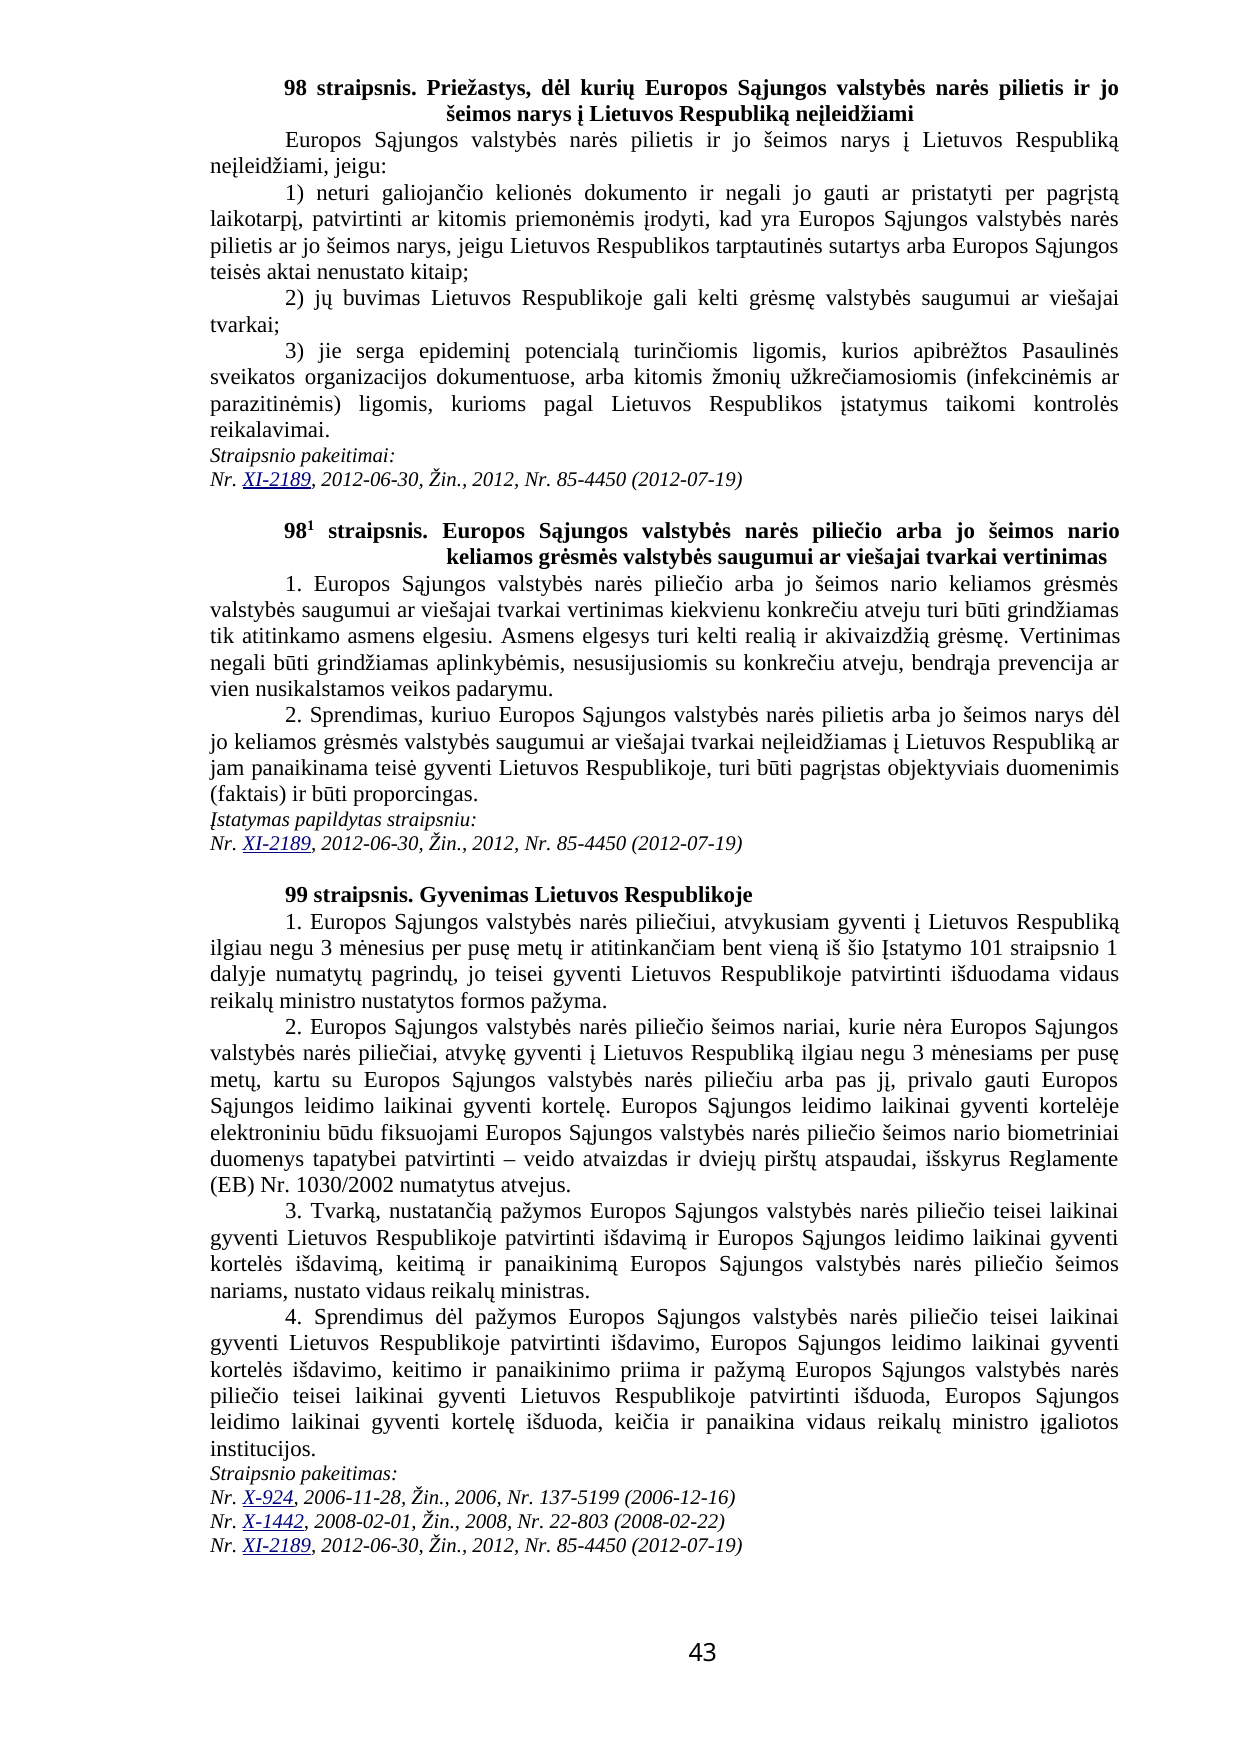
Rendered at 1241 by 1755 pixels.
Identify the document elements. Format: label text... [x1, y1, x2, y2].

text 1. Europos Sąjungos valstybės narės piliečio arba jo šeimos nario keliamos grėsmės valstybės saugumui ar viešajai tvarkai vertinimas kiekvienu konkrečiu atveju turi būti grindžiamas tik atitinkamo asmens elgesiu. Asmens elgesys turi kelti realią ir akivaizdžią grėsmę. Vertinimas negali būti grindžiamas aplinkybėmis, nesusijusiomis su konkrečiu atveju, bendrąja prevencija ar vien nusikalstamos veikos padarymu. [210, 570, 1120, 701]
text 1) neturi galiojančio kelionės dokumento ir negali jo gauti ar pristatyti per pagrįstą laikotarpį, patvirtinti ar kitomis priemonėmis įrodyti, kad yra Europos Sąjungos valstybės narės pilietis ar jo šeimos narys, jeigu Lietuvos Respublikos tarptautinės sutartys arba Europos Sąjungos teisės aktai nenustato kitaip; [210, 179, 1120, 284]
text 1. Europos Sąjungos valstybės narės piliečiui, atvykusiam gyventi į Lietuvos Respubliką ilgiau negu 3 mėnesius per pusę metų ir atitinkančiam bent vieną iš šio Įstatymo 101 straipsnio 1 dalyje numatytų pagrindų, jo teisei gyventi Lietuvos Respublikoje patvirtinti išduodama vidaus reikalų ministro nustatytos formos pažyma. [210, 908, 1120, 1013]
text 99 straipsnis. Gyvenimas Lietuvos Respublikoje [210, 881, 1120, 908]
text Nr. X-924, 2006-11-28, Žin., 2006, Nr. 137-5199 (2006-12-16) [210, 1485, 1120, 1509]
text 98 straipsnis. Priežastys, dėl kurių Europos Sąjungos valstybės narės pilietis ir jo šeimos narys į Lietuvos Respubliką neįleidžiami [284, 73, 1120, 126]
text Europos Sąjungos valstybės narės pilietis ir jo šeimos narys į Lietuvos Respubliką neįleidžiami, jeigu: [210, 126, 1120, 179]
text Įstatymas papildytas straipsniu: [210, 807, 1120, 831]
text 2. Sprendimas, kuriuo Europos Sąjungos valstybės narės pilietis arba jo šeimos narys dėl jo keliamos grėsmės valstybės saugumui ar viešajai tvarkai neįleidžiamas į Lietuvos Respubliką ar jam panaikinama teisė gyventi Lietuvos Respublikoje, turi būti pagrįstas objektyviais duomenimis (faktais) ir būti proporcingas. [210, 701, 1120, 807]
text Nr. XI-2189, 2012-06-30, Žin., 2012, Nr. 85-4450 (2012-07-19) [210, 1533, 1120, 1557]
text Straipsnio pakeitimas: [210, 1461, 1120, 1485]
text Nr. XI-2189, 2012-06-30, Žin., 2012, Nr. 85-4450 (2012-07-19) [210, 831, 1120, 855]
text 3. Tvarką, nustatančią pažymos Europos Sąjungos valstybės narės piliečio teisei laikinai gyventi Lietuvos Respublikoje patvirtinti išdavimą ir Europos Sąjungos leidimo laikinai gyventi kortelės išdavimą, keitimą ir panaikinimą Europos Sąjungos valstybės narės piliečio šeimos nariams, nustato vidaus reikalų ministras. [210, 1198, 1120, 1303]
text 2) jų buvimas Lietuvos Respublikoje gali kelti grėsmę valstybės saugumui ar viešajai tvarkai; [210, 284, 1120, 337]
text Nr. XI-2189, 2012-06-30, Žin., 2012, Nr. 85-4450 (2012-07-19) [210, 467, 1120, 491]
text 3) jie serga epideminį potencialą turinčiomis ligomis, kurios apibrėžtos Pasaulinės sveikatos organizacijos dokumentuose, arba kitomis žmonių užkrečiamosiomis (infekcinėmis ar parazitinėmis) ligomis, kurioms pagal Lietuvos Respublikos įstatymus taikomi kontrolės reikalavimai. [210, 337, 1120, 442]
text Straipsnio pakeitimai: [210, 442, 1120, 467]
text 4. Sprendimus dėl pažymos Europos Sąjungos valstybės narės piliečio teisei laikinai gyventi Lietuvos Respublikoje patvirtinti išdavimo, Europos Sąjungos leidimo laikinai gyventi kortelės išdavimo, keitimo ir panaikinimo priima ir pažymą Europos Sąjungos valstybės narės piliečio teisei laikinai gyventi Lietuvos Respublikoje patvirtinti išduoda, Europos Sąjungos leidimo laikinai gyventi kortelę išduoda, keičia ir panaikina vidaus reikalų ministro įgaliotos institucijos. [210, 1303, 1120, 1461]
text Nr. X-1442, 2008-02-01, Žin., 2008, Nr. 22-803 (2008-02-22) [210, 1509, 1120, 1533]
text 2. Europos Sąjungos valstybės narės piliečio šeimos nariai, kurie nėra Europos Sąjungos valstybės narės piliečiai, atvykę gyventi į Lietuvos Respubliką ilgiau negu 3 mėnesiams per pusę metų, kartu su Europos Sąjungos valstybės narės piliečiu arba pas jį, privalo gauti Europos Sąjungos leidimo laikinai gyventi kortelę. Europos Sąjungos leidimo laikinai gyventi kortelėje elektroniniu būdu fiksuojami Europos Sąjungos valstybės narės piliečio šeimos nario biometriniai duomenys tapatybei patvirtinti – veido atvaizdas ir dviejų pirštų atspaudai, išskyrus Reglamente (EB) Nr. 1030/2002 numatytus atvejus. [210, 1013, 1120, 1198]
text 981 straipsnis. Europos Sąjungos valstybės narės piliečio arba jo šeimos nario keliamos grėsmės valstybės saugumui ar viešajai tvarkai vertinimas [284, 517, 1120, 570]
